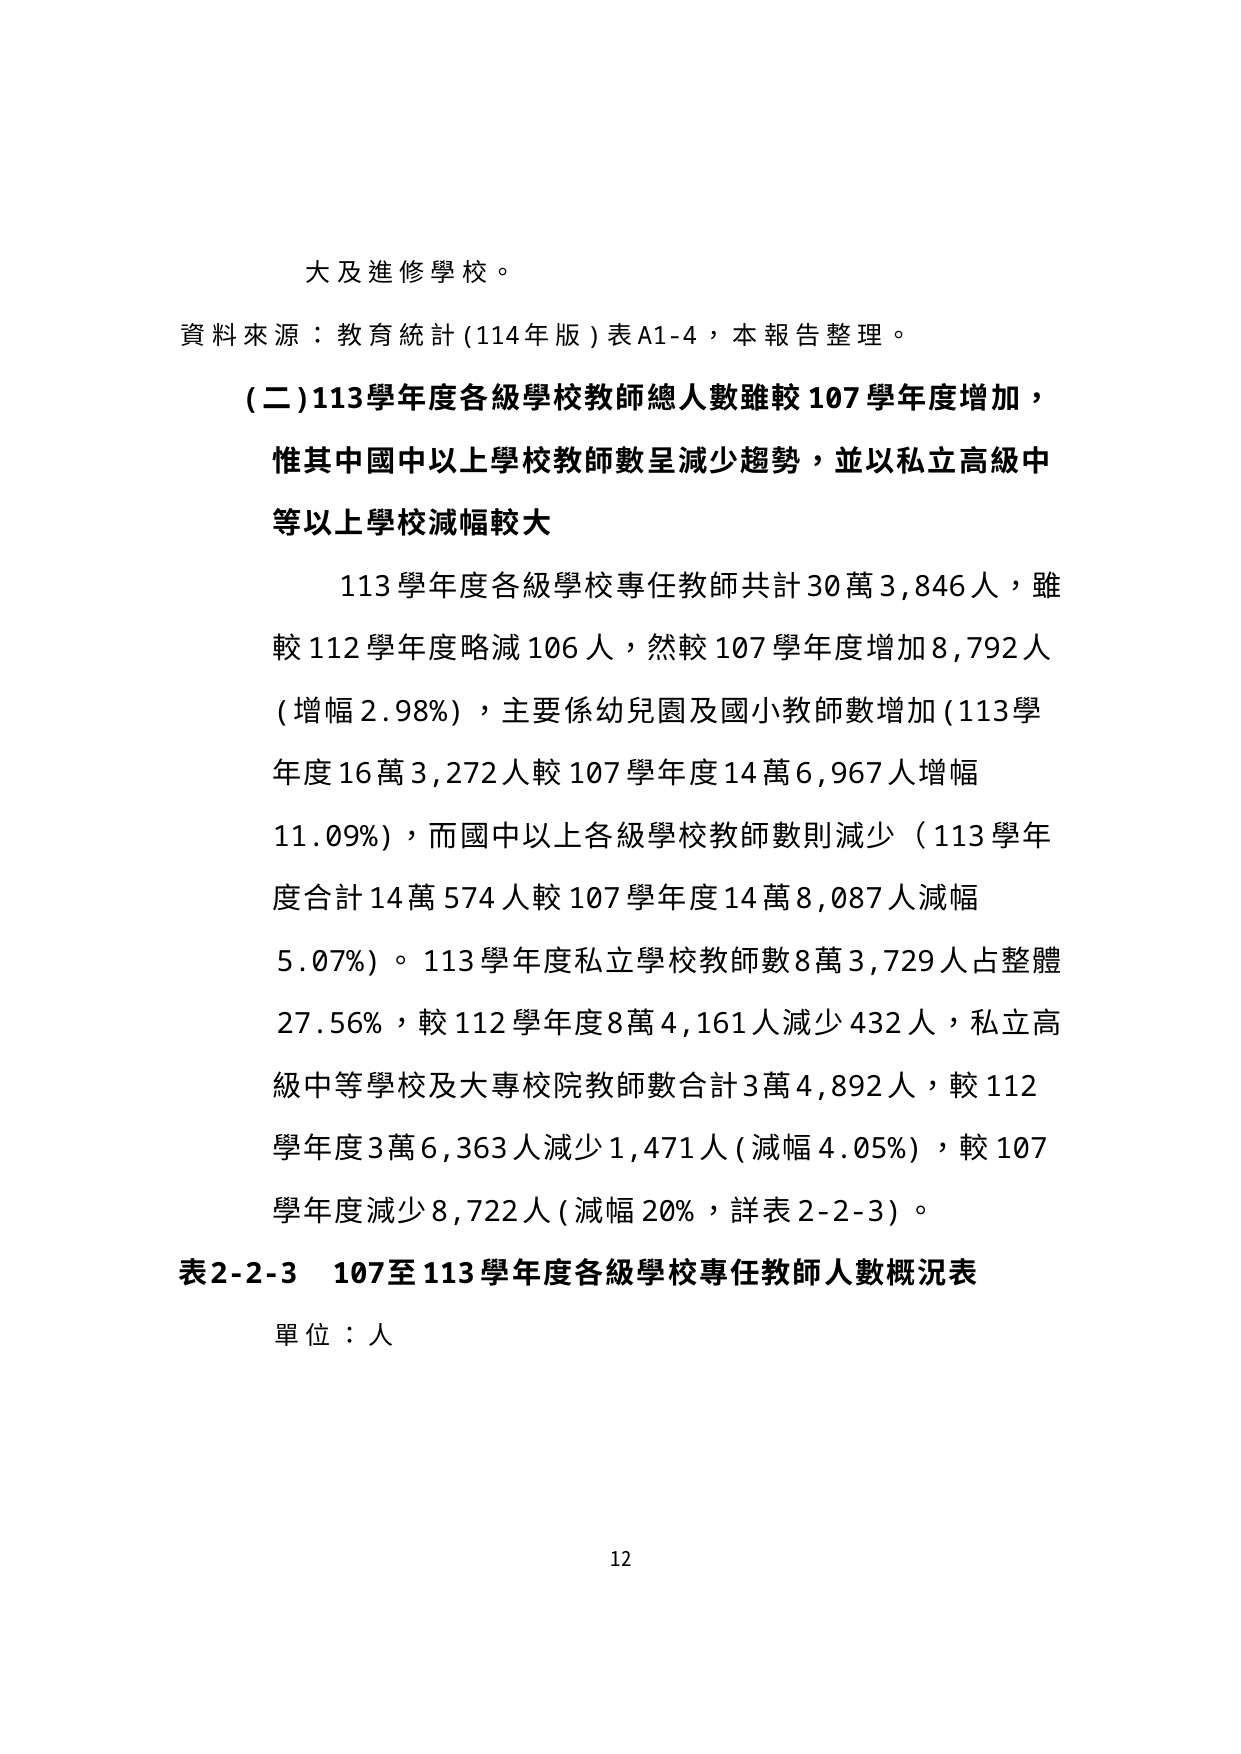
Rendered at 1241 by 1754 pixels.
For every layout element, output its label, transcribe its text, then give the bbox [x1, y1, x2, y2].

text (二)113學年度各級學校教師總人數雖較107學年度增加，惟其中國中以上學校教師數呈減少趨勢，並以私立高級中等以上學校減幅較大 [236, 354, 1063, 542]
text 大及進修學校。 [177, 229, 1063, 292]
text 表2-2-3 107至113學年度各級學校專任教師人數概況表 單位：人 [164, 1229, 1069, 1354]
text 113學年度各級學校專任教師共計30萬3,846人，雖較112學年度略減106人，然較107學年度增加8,792人(增幅2.98%)，主要係幼兒園及國小教師數增加(113學年度16萬3,272人較107學年度14萬6,967人增幅11.09%)，而國中以上各級學校教師數則減少（113學年度合計14萬574人較107學年度14萬8,087人減幅5.07%)。113學年度私立學校教師數8萬3,729人占整體27.56%，較112學年度8萬4,161人減少432人，私立高級中等學校及大專校院教師數合計3萬4,892人，較112學年度3萬6,363人減少1,471人(減幅4.05%)，較107學年度減少8,722人(減幅20%，詳表2-2-3)。 [266, 542, 1063, 1229]
text 資料來源：教育統計(114年版)表A1-4，本報告整理。 [177, 292, 1063, 354]
